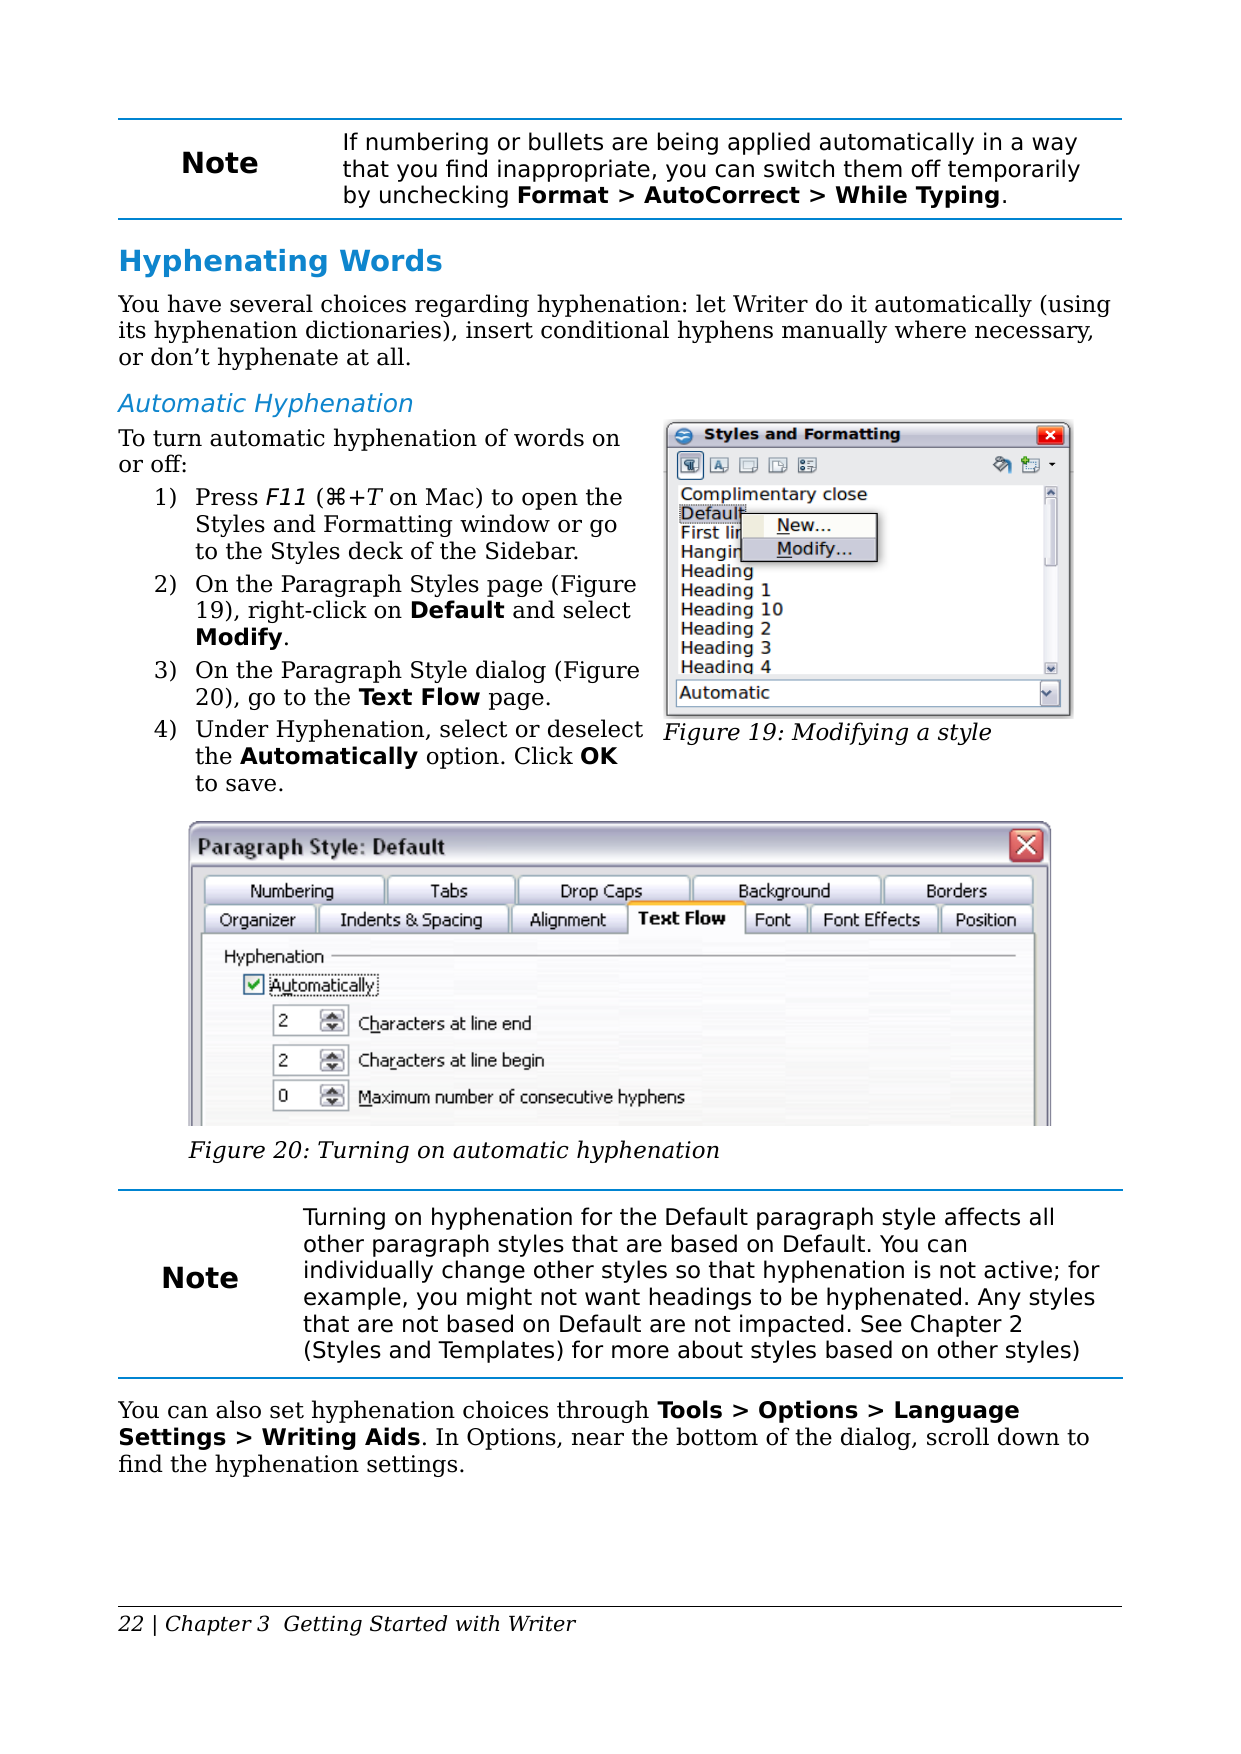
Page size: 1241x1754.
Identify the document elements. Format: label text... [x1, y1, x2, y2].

list [1084, 425, 1122, 478]
list To turn automatic hyphenation of words on or off: [118, 425, 663, 478]
list You have several choices regarding hyphenation: let Writer do it automatically (using its hyphenation dictionaries), insert conditional hyphens manually where necessary, or don’t hyphenate at all. [118, 291, 1122, 371]
picture [188, 821, 1052, 1126]
list On the Paragraph Styles page (Figure 19), right-click on Default and select Modify. [177, 571, 663, 651]
picture [663, 419, 1074, 719]
subtitle Automatic Hyphenation [118, 389, 1122, 418]
list [1084, 657, 1122, 710]
list Press F11 (z+T on Mac) to open the Styles and Formatting window or go to the Styles deck of the Sidebar. [177, 484, 663, 564]
list Under Hyphenation, select or deselect the Automatically option. Click OK to save. [177, 717, 1122, 797]
text Figure 19: Modifying a style [663, 419, 1084, 745]
subtitle Hyphenating Words [118, 244, 1122, 278]
list [1084, 571, 1122, 651]
text You can also set hyphenation choices through Tools > Options > Language Settings > Writing Aids. In Options, near the bottom of the dialog, scroll down to find the hyphenation settings. [118, 1397, 1122, 1478]
table_header If numbering or bullets are being applied automatically in a way that you find inappropriate, you can switch them off temporarily by unchecking Format > AutoCorrect > While Typing. [321, 120, 1122, 218]
table_header Turning on hyphenation for the Default paragraph style affects all other paragraph styles that are based on Default. You can individually change other styles so that hyphenation is not active; for example, you might not want headings to be hyphenated. Any styles that are not based on Default are not impacted. See Chapter 2 (Styles and Templates) for more about styles based on other styles) [281, 1191, 1122, 1377]
table_header Note [118, 1191, 281, 1377]
text Figure 20: Turning on automatic hyphenation [189, 1138, 1052, 1164]
table_header Note [118, 120, 321, 218]
list On the Paragraph Style dialog (Figure 20), go to the Text Flow page. [177, 657, 663, 710]
list [1084, 484, 1122, 564]
